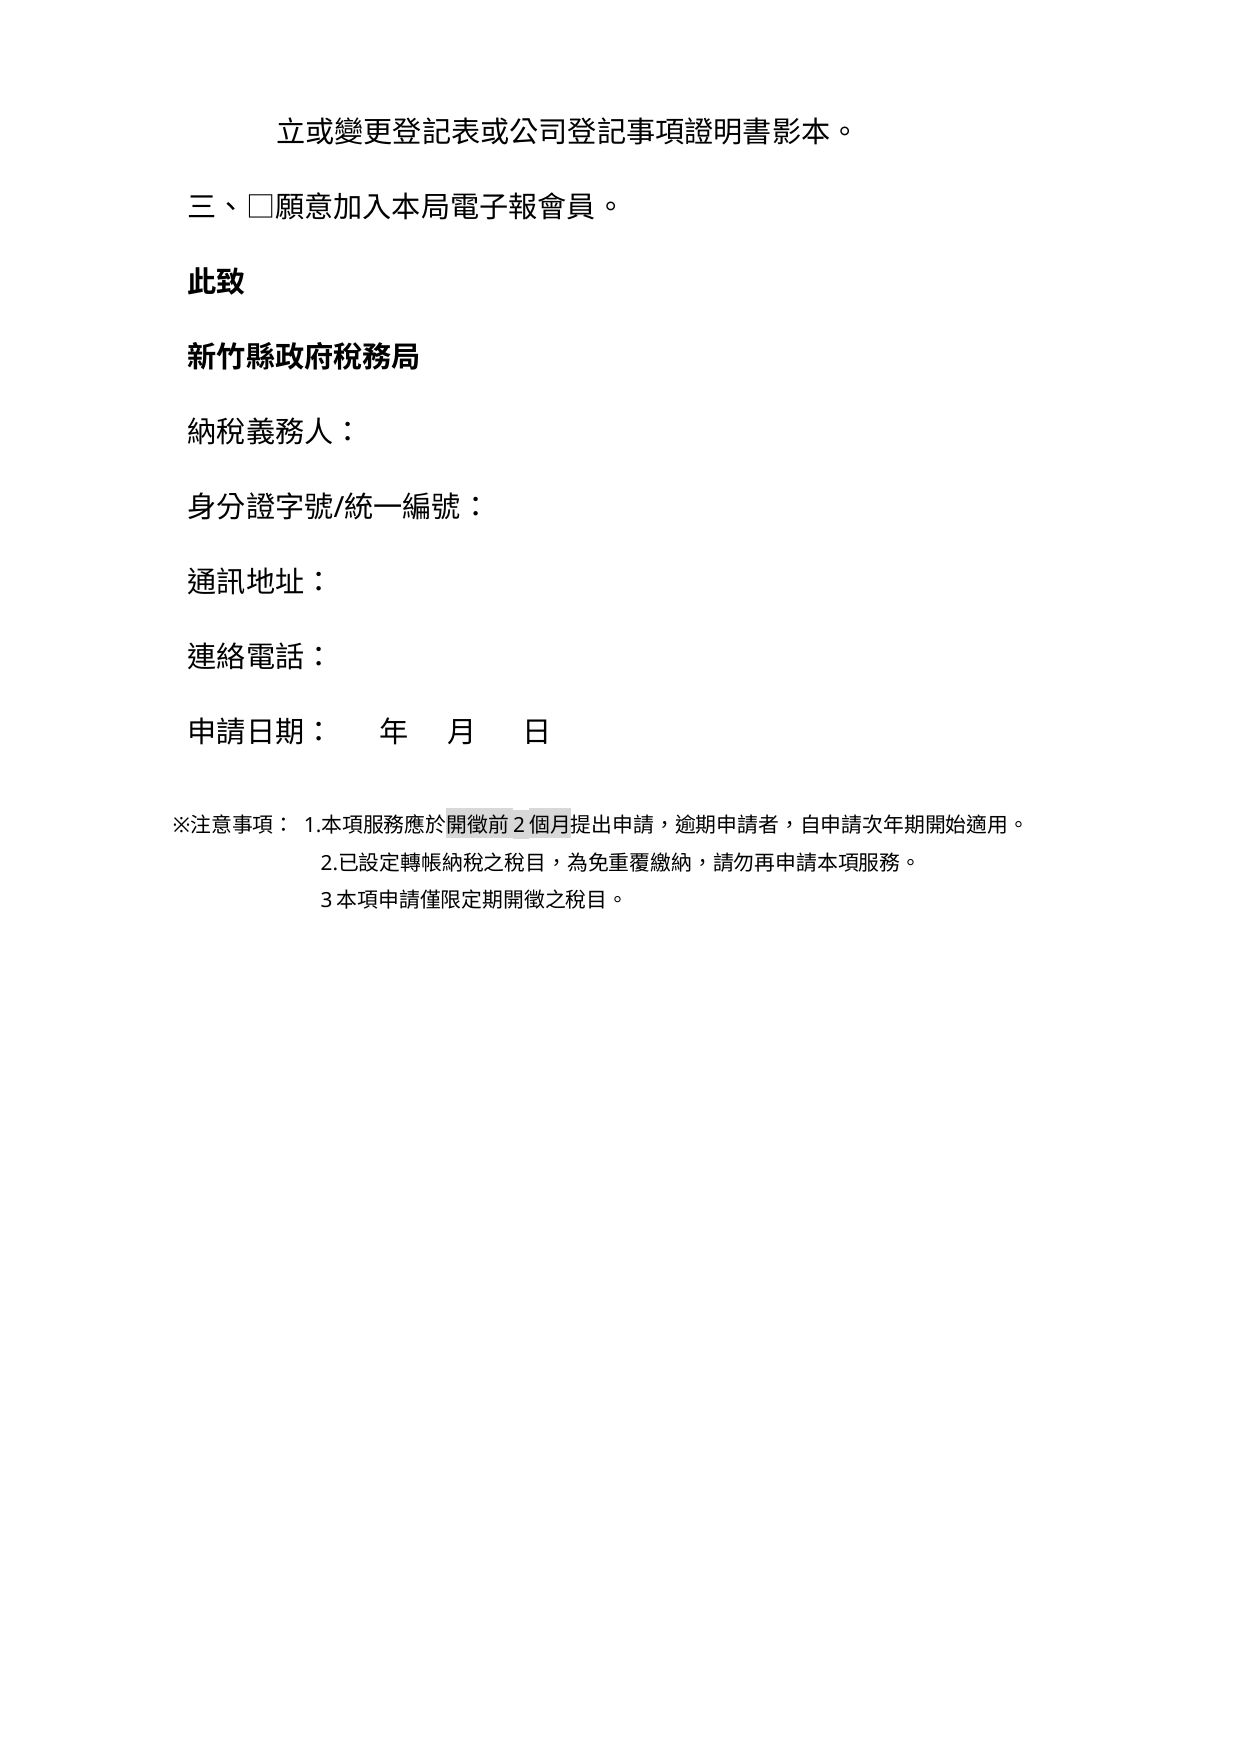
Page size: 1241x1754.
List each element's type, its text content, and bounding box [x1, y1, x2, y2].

text 此致 [187, 236, 1053, 311]
text 申請日期： 年 月 日 [187, 686, 1053, 761]
text 通訊地址： [187, 536, 1053, 611]
text 新竹縣政府稅務局 [187, 311, 1053, 386]
text 3本項申請僅限定期開徵之稅目。 [187, 873, 1053, 911]
text 連絡電話： [187, 611, 1053, 686]
text 2.已設定轉帳納稅之稅目，為免重覆繳納，請勿再申請本項服務。 [187, 836, 1053, 873]
text ※注意事項： 1.本項服務應於開徵前2個月提出申請，逾期申請者，自申請次年期開始適用。 [173, 798, 1053, 836]
text 納稅義務人： [187, 386, 1053, 461]
text 三、□願意加入本局電子報會員。 [187, 161, 1053, 236]
text 立或變更登記表或公司登記事項證明書影本。 [246, 86, 1053, 161]
text 身分證字號/統一編號： [187, 461, 1053, 536]
